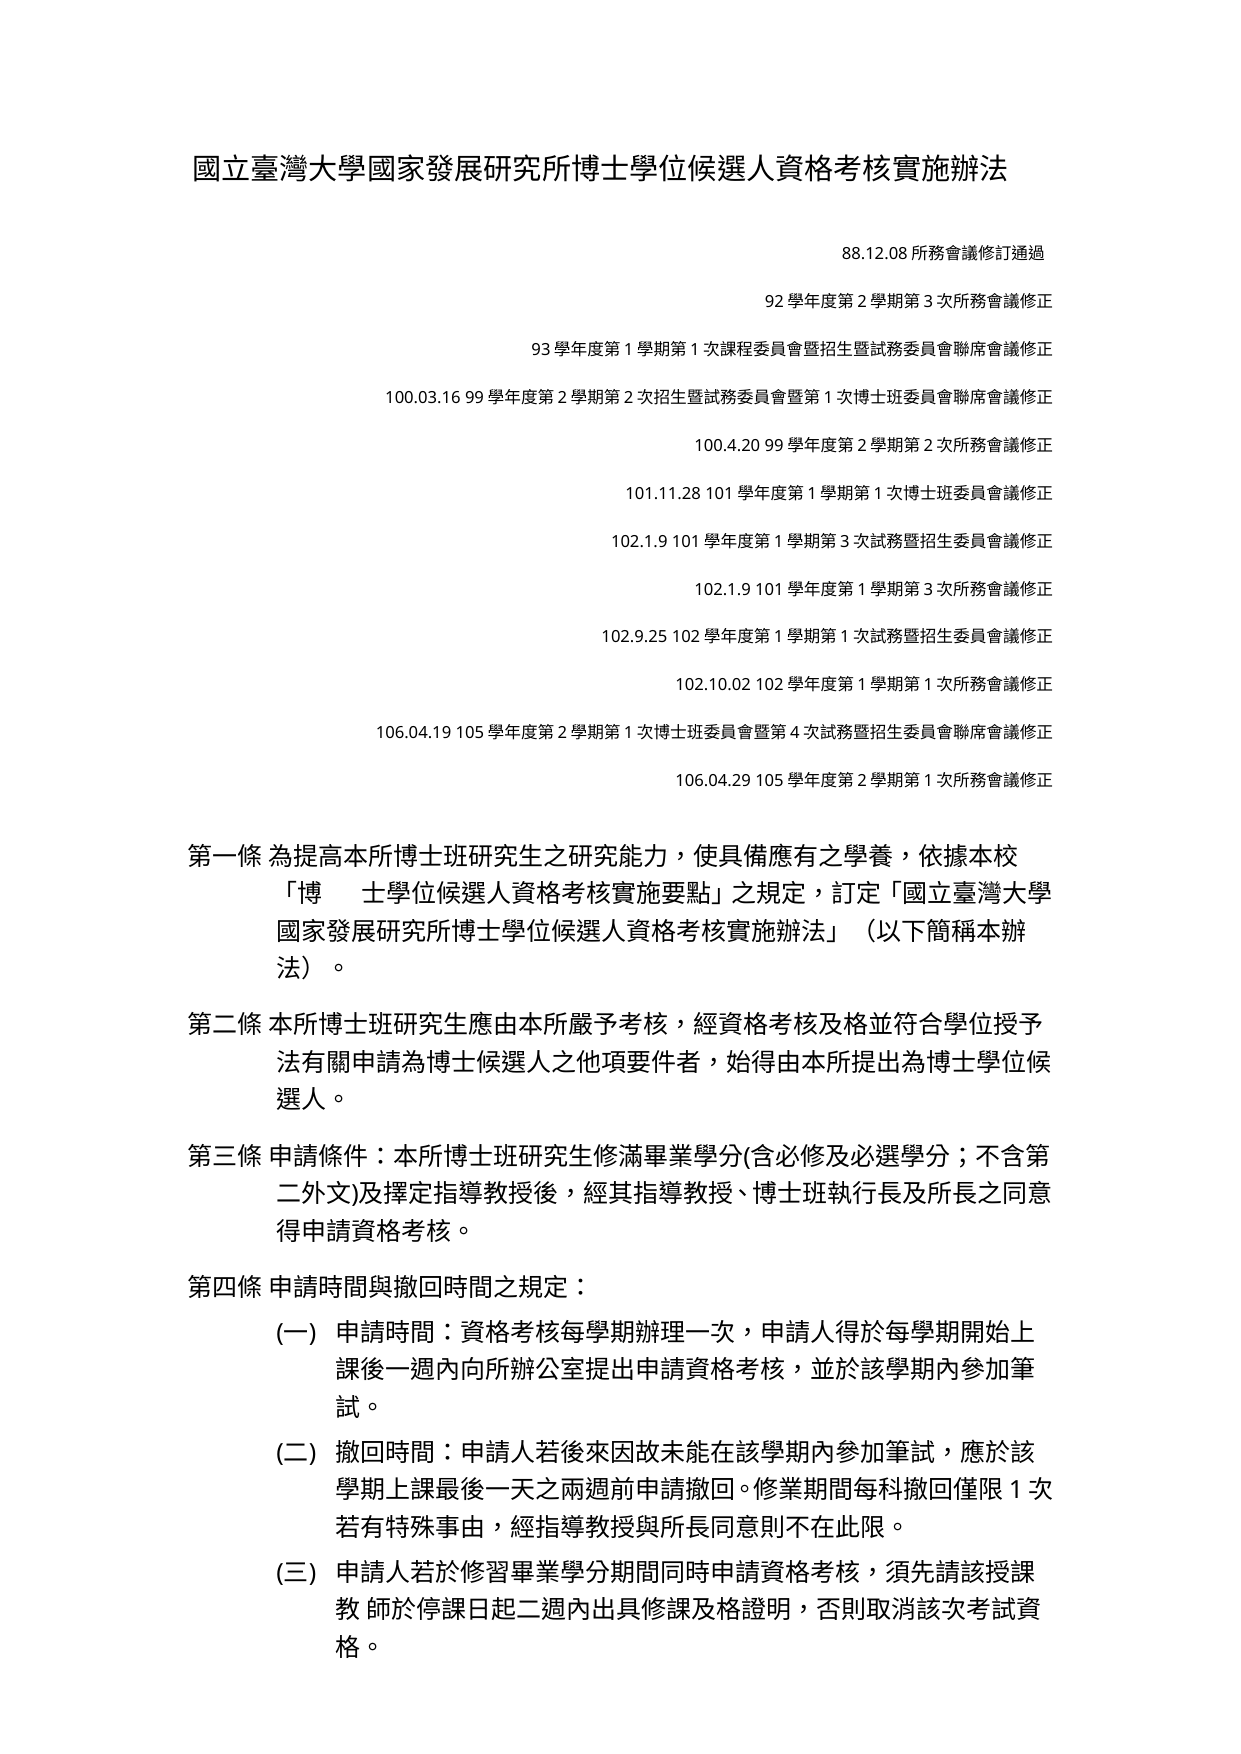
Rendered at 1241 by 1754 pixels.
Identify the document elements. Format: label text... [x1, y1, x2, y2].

text 106.04.19 105學年度第2學期第1次博士班委員會暨第4次試務暨招生委員會聯席會議修正 [187, 713, 1053, 750]
text 第一條 為提高本所博士班研究生之研究能力，使具備應有之學養，依據本校「博 士學位候選人資格考核實施要點」之規定，訂定「國立臺灣大學國家發展研究所博士學位候選人資格考核實施辦法」（以下簡稱本辦法）。 [187, 836, 1053, 986]
text 102.1.9 101學年度第1學期第3次所務會議修正 [187, 569, 1053, 606]
text 102.10.02 102學年度第1學期第1次所務會議修正 [187, 665, 1053, 702]
text 92學年度第2學期第3次所務會議修正 [187, 281, 1053, 319]
text 第三條 申請條件：本所博士班研究生修滿畢業學分(含必修及必選學分；不含第二外文)及擇定指導教授後，經其指導教授、博士班執行長及所長之同意，得申請資格考核。 [187, 1136, 1053, 1248]
text 101.11.28 101學年度第1學期第1次博士班委員會議修正 [187, 473, 1053, 511]
text 第四條 申請時間與撤回時間之規定： [187, 1267, 1053, 1304]
text 第二條 本所博士班研究生應由本所嚴予考核，經資格考核及格並符合學位授予 法有關申請為博士候選人之他項要件者，始得由本所提出為博士學位候選人。 [187, 1004, 1053, 1117]
text 102.1.9 101學年度第1學期第3次試務暨招生委員會議修正 [187, 521, 1053, 558]
list 申請人若於修習畢業學分期間同時申請資格考核，須先請該授課教 師於停課日起二週內出具修課及格證明，否則取消該次考試資格。 [276, 1552, 1053, 1664]
list 申請時間：資格考核每學期辦理一次，申請人得於每學期開始上課後一週內向所辦公室提出申請資格考核，並於該學期內參加筆試。 [276, 1312, 1053, 1424]
text 100.4.20 99學年度第2學期第2次所務會議修正 [187, 425, 1053, 463]
text 88.12.08所務會議修訂通過 [187, 233, 1044, 271]
subtitle 國立臺灣大學國家發展研究所博士學位候選人資格考核實施辦法 [131, 129, 1069, 204]
text 100.03.16 99學年度第2學期第2次招生暨試務委員會暨第1次博士班委員會聯席會議修正 [187, 377, 1053, 415]
text 93學年度第1學期第1次課程委員會暨招生暨試務委員會聯席會議修正 [187, 329, 1053, 367]
text 106.04.29 105學年度第2學期第1次所務會議修正 [187, 761, 1053, 798]
list 撤回時間：申請人若後來因故未能在該學期內參加筆試，應於該學期上課最後一天之兩週前申請撤回。修業期間每科撤回僅限1次。若有特殊事由，經指導教授與所長同意則不在此限。 [276, 1432, 1053, 1544]
text 102.9.25 102學年度第1學期第1次試務暨招生委員會議修正 [187, 617, 1053, 654]
